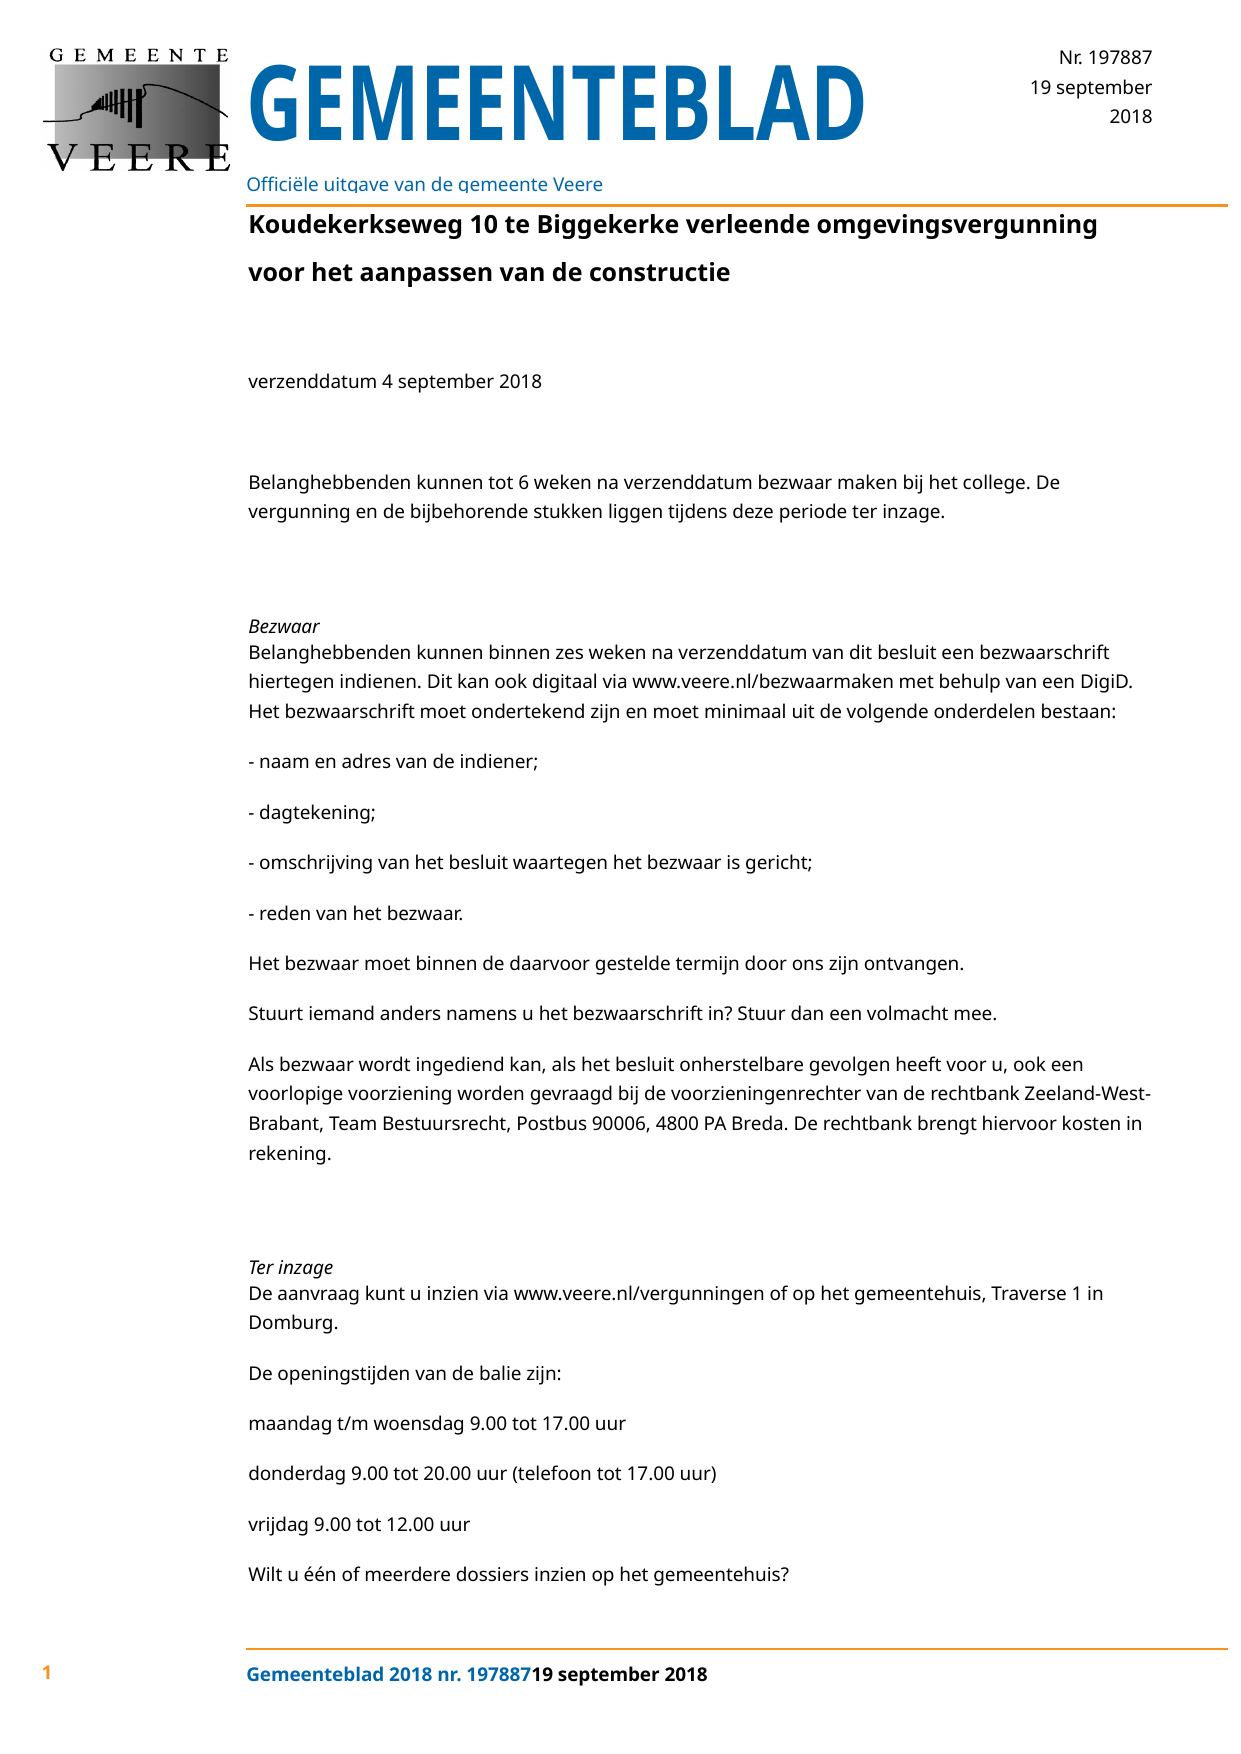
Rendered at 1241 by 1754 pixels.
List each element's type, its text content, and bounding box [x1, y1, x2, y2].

text Stuurt iemand anders namens u het bezwaarschrift in? Stuur dan een volmacht mee. [248, 1001, 1152, 1026]
text vrijdag 9.00 tot 12.00 uur [248, 1511, 1152, 1537]
text donderdag 9.00 tot 20.00 uur (telefoon tot 17.00 uur) [248, 1461, 1152, 1486]
text - omschrijving van het besluit waartegen het bezwaar is gericht; [248, 849, 1152, 875]
text - reden van het bezwaar. [248, 900, 1152, 925]
text verzenddatum 4 september 2018 [248, 368, 1152, 394]
text - dagtekening; [248, 799, 1152, 824]
text De aanvraag kunt u inzien via www.veere.nl/vergunningen of op het gemeentehuis, Traverse 1 in Domburg. [248, 1280, 1152, 1335]
text Wilt u één of meerdere dossiers inzien op het gemeentehuis? [248, 1561, 1152, 1587]
text Koudekerkseweg 10 te Biggekerke verleende omgevingsvergunning voor het aanpassen van de constructie [248, 207, 1152, 288]
text maandag t/m woensdag 9.00 tot 17.00 uur [248, 1410, 1152, 1436]
text Belanghebbenden kunnen binnen zes weken na verzenddatum van dit besluit een bezwaarschrift hiertegen indienen. Dit kan ook digitaal via www.veere.nl/bezwaarmaken met behulp van een DigiD. Het bezwaarschrift moet ondertekend zijn en moet minimaal uit de volgende onderdelen bestaan: [248, 639, 1152, 724]
text Ter inzage [248, 1254, 1152, 1280]
text - naam en adres van de indiener; [248, 748, 1152, 774]
text De openingstijden van de balie zijn: [248, 1360, 1152, 1386]
text Bezwaar [248, 613, 1152, 639]
text Als bezwaar wordt ingediend kan, als het besluit onherstelbare gevolgen heeft voor u, ook een voorlopige voorziening worden gevraagd bij de voorzieningenrechter van de rechtbank Zeeland-West-Brabant, Team Bestuursrecht, Postbus 90006, 4800 PA Breda. De rechtbank brengt hiervoor kosten in rekening. [248, 1051, 1152, 1165]
text Belanghebbenden kunnen tot 6 weken na verzenddatum bezwaar maken bij het college. De vergunning en de bijbehorende stukken liggen tijdens deze periode ter inzage. [248, 469, 1152, 524]
picture [41, 47, 231, 172]
text Het bezwaar moet binnen de daarvoor gestelde termijn door ons zijn ontvangen. [248, 950, 1152, 976]
